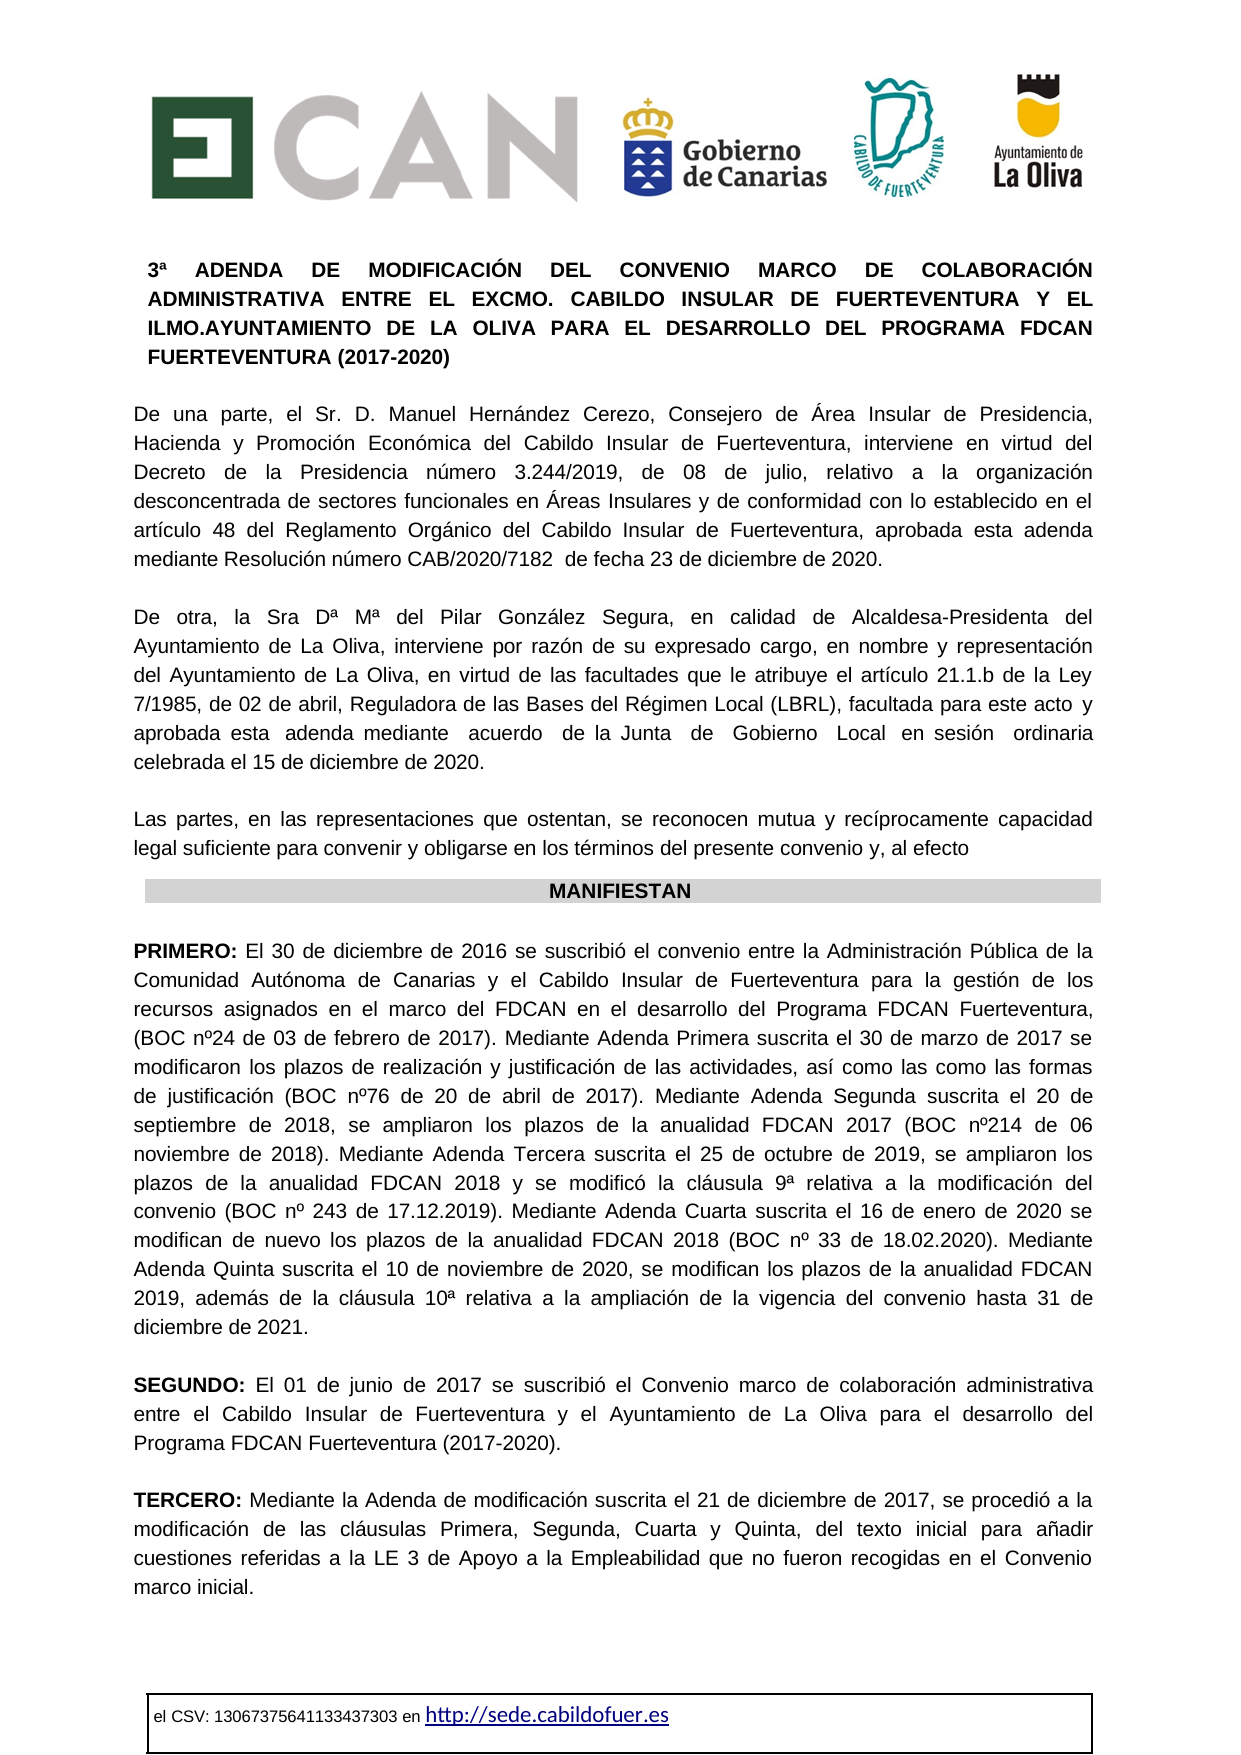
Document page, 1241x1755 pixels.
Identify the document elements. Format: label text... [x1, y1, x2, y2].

subtitle 3ª ADENDA DE MODIFICACIÓN DEL CONVENIO MARCO DE COLABORACIÓN ADMINISTRATIVA ENTRE EL EXCMO. CABILDO INSULAR DE FUERTEVENTURA Y EL ILMO.AYUNTAMIENTO DE LA OLIVA PARA EL DESARROLLO DEL PROGRAMA FDCAN FUERTEVENTURA (2017-2020) [147, 258, 1093, 369]
text De otra, la Sra Dª Mª del Pilar González Segura, en calidad de Alcaldesa-Presidenta del Ayuntamiento de La Oliva, interviene por razón de su expresado cargo, en nombre y representación del Ayuntamiento de La Oliva, en virtud de las facultades que le atribuye el artículo 21.1.b de la Ley 7/1985, de 02 de abril, Reguladora de las Bases del Régimen Local (LBRL), facultada para este acto y aprobada esta adenda mediante acuerdo de la Junta de Gobierno Local en sesión ordinaria celebrada el 15 de diciembre de 2020. [133, 605, 1093, 773]
text De una parte, el Sr. D. Manuel Hernández Cerezo, Consejero de Área Insular de Presidencia, Hacienda y Promoción Económica del Cabildo Insular de Fuerteventura, interviene en virtud del Decreto de la Presidencia número 3.244/2019, de 08 de julio, relativo a la organización desconcentrada de sectores funcionales en Áreas Insulares y de conformidad con lo establecido en el artículo 48 del Reglamento Orgánico del Cabildo Insular de Fuerteventura, aprobada esta adenda mediante Resolución número CAB/2020/7182 de fecha 23 de diciembre de 2020. [133, 402, 1093, 571]
text TERCERO: Mediante la Adenda de modificación suscrita el 21 de diciembre de 2017, se procedió a la modificación de las cláusulas Primera, Segunda, Cuarta y Quinta, del texto inicial para añadir cuestiones referidas a la LE 3 de Apoyo a la Empleabilidad que no fueron recogidas en el Convenio marco inicial. [133, 1488, 1093, 1599]
text SEGUNDO: El 01 de junio de 2017 se suscribió el Convenio marco de colaboración administrativa entre el Cabildo Insular de Fuerteventura y el Ayuntamiento de La Oliva para el desarrollo del Programa FDCAN Fuerteventura (2017-2020). [133, 1373, 1093, 1454]
text Las partes, en las representaciones que ostentan, se reconocen mutua y recíprocamente capacidad legal suficiente para convenir y obligarse en los términos del presente convenio y, al efecto [133, 807, 1093, 860]
text PRIMERO: El 30 de diciembre de 2016 se suscribió el convenio entre la Administración Pública de la Comunidad Autónoma de Canarias y el Cabildo Insular de Fuerteventura para la gestión de los recursos asignados en el marco del FDCAN en el desarrollo del Programa FDCAN Fuerteventura, (BOC nº24 de 03 de febrero de 2017). Mediante Adenda Primera suscrita el 30 de marzo de 2017 se modificaron los plazos de realización y justificación de las actividades, así como las como las formas de justificación (BOC nº76 de 20 de abril de 2017). Mediante Adenda Segunda suscrita el 20 de septiembre de 2018, se ampliaron los plazos de la anualidad FDCAN 2017 (BOC nº214 de 06 noviembre de 2018). Mediante Adenda Tercera suscrita el 25 de octubre de 2019, se ampliaron los plazos de la anualidad FDCAN 2018 y se modificó la cláusula 9ª relativa a la modificación del convenio (BOC nº 243 de 17.12.2019). Mediante Adenda Cuarta suscrita el 16 de enero de 2020 se modifican de nuevo los plazos de la anualidad FDCAN 2018 (BOC nº 33 de 18.02.2020). Mediante Adenda Quinta suscrita el 10 de noviembre de 2020, se modifican los plazos de la anualidad FDCAN 2019, además de la cláusula 10ª relativa a la ampliación de la vigencia del convenio hasta 31 de diciembre de 2021. [133, 939, 1093, 1339]
subtitle MANIFIESTAN [144, 879, 1113, 903]
